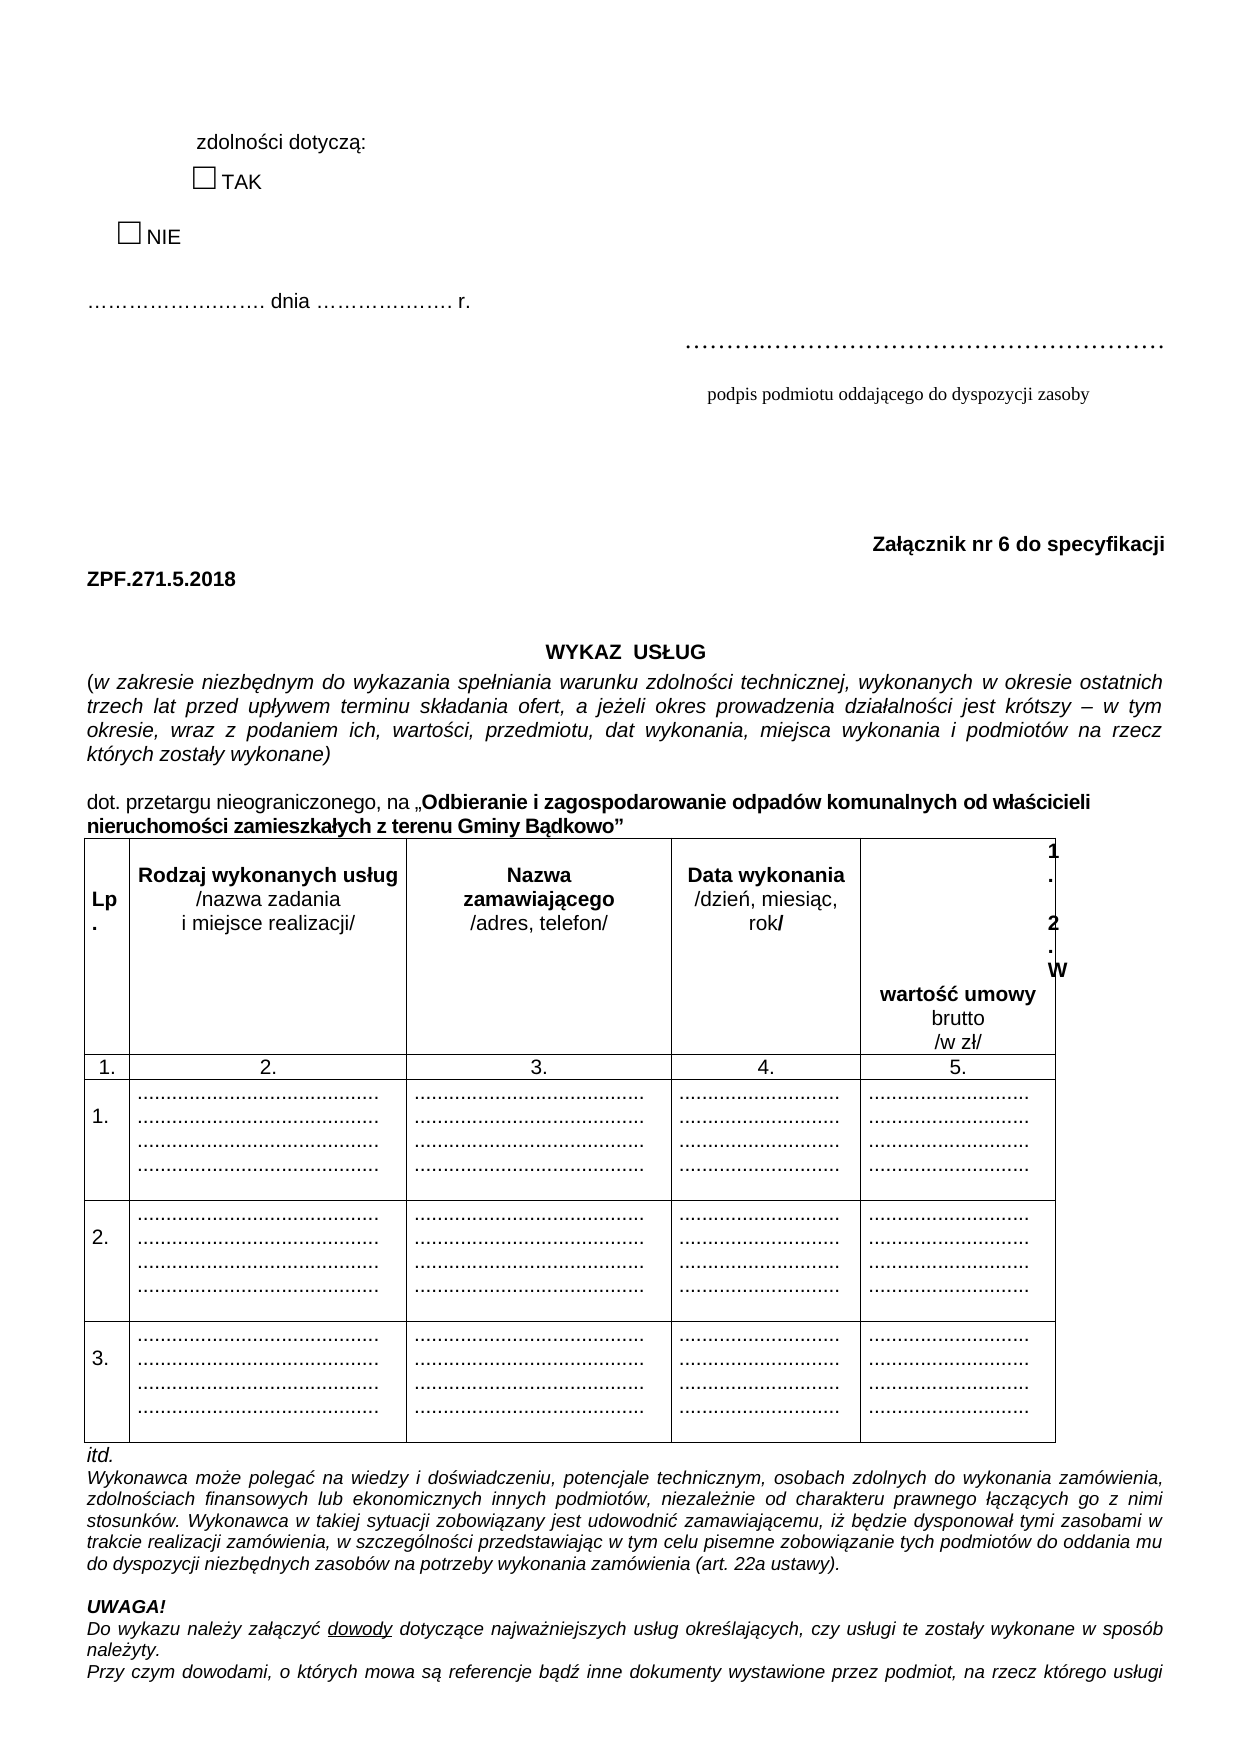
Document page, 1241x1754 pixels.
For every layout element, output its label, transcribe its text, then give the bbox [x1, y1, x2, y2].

table_cell ............................ ............................ ............................ ............................ [861, 1080, 1055, 1200]
table_cell ............................ ............................ ............................ ............................ [672, 1322, 860, 1442]
subtitle WYKAZ USŁUG [87, 639, 1165, 663]
text Wykonawca może polegać na wiedzy i doświadczeniu, potencjale technicznym, osobach zdolnych do wykonania zamówienia, zdolnościach finansowych lub ekonomicznych innych podmiotów, niezależnie od charakteru prawnego łączących go z nimi stosunków. Wykonawca w takiej sytuacji zobowiązany jest udowodnić zamawiającemu, iż będzie dysponował tymi zasobami w trakcie realizacji zamówienia, w szczególności przedstawiając w tym celu pisemne zobowiązanie tych podmiotów do oddania mu do dyspozycji niezbędnych zasobów na potrzeby wykonania zamówienia (art. 22a ustawy). [87, 1467, 1165, 1574]
table_cell 3. [407, 1055, 671, 1079]
table_header Rodzaj wykonanych usług /nazwa zadania i miejsce realizacji/ [130, 839, 406, 1054]
text dot. przetargu nieograniczonego, na „Odbieranie i zagospodarowanie odpadów komunalnych od właścicieli nieruchomości zamieszkałych z terenu Gminy Bądkowo” [87, 789, 1165, 837]
text Do wykazu należy załączyć dowody dotyczące najważniejszych usług określających, czy usługi te zostały wykonane w sposób należyty. Przy czym dowodami, o których mowa są referencje bądź inne dokumenty wystawione przez podmiot, na rzecz którego usługi [87, 1617, 1165, 1682]
table_cell ........................................ ........................................ ........................................ ........................................ [407, 1322, 671, 1442]
table_cell ............................ ............................ ............................ ............................ [861, 1201, 1055, 1321]
table_cell 5. [861, 1055, 1055, 1079]
table_header Nazwa zamawiającego /adres, telefon/ [407, 839, 671, 1054]
table_cell 2. [130, 1055, 406, 1079]
table_cell ............................ ............................ ............................ ............................ [861, 1322, 1055, 1442]
table_cell .......................................... .......................................... .......................................... .......................................... [130, 1322, 406, 1442]
table_header Wwartość umowy brutto /w zł/ [861, 839, 1055, 1054]
list zdolności dotyczą: □ TAK [124, 130, 1165, 197]
text itd. [87, 1443, 1165, 1467]
table_cell 1. [85, 1055, 129, 1079]
table_cell 4. [672, 1055, 860, 1079]
table_header Data wykonania /dzień, miesiąc, rok/ [672, 839, 860, 1054]
text ZPF.271.5.2018 [87, 567, 1165, 591]
table_cell ............................ ............................ ............................ ............................ [672, 1080, 860, 1200]
subtitle Załącznik nr 6 do specyfikacji [87, 532, 1165, 556]
table_cell 2. [85, 1201, 129, 1321]
table_header Lp. [85, 839, 129, 1054]
text ……….………………………………………… podpis podmiotu oddającego do dyspozycji zasoby [455, 325, 1165, 432]
text UWAGA! [87, 1596, 1136, 1617]
table_cell ........................................ ........................................ ........................................ ........................................ [407, 1080, 671, 1200]
text (w zakresie niezbędnym do wykazania spełniania warunku zdolności technicznej, wykonanych w okresie ostatnich trzech lat przed upływem terminu składania ofert, a jeżeli okres prowadzenia działalności jest krótszy – w tym okresie, wraz z podaniem ich, wartości, przedmiotu, dat wykonania, miejsca wykonania i podmiotów na rzecz których zostały wykonane) [87, 670, 1165, 766]
text □ NIE [87, 209, 1165, 253]
table_cell 1. [85, 1080, 129, 1200]
table_cell ............................ ............................ ............................ ............................ [672, 1201, 860, 1321]
table_cell .......................................... .......................................... .......................................... .......................................... [130, 1080, 406, 1200]
table_cell 3. [85, 1322, 129, 1442]
table_cell ........................................ ........................................ ........................................ ........................................ [407, 1201, 671, 1321]
table_cell .......................................... .......................................... .......................................... .......................................... [130, 1201, 406, 1321]
text ……………….……. dnia ………….……. r. [87, 289, 1165, 313]
